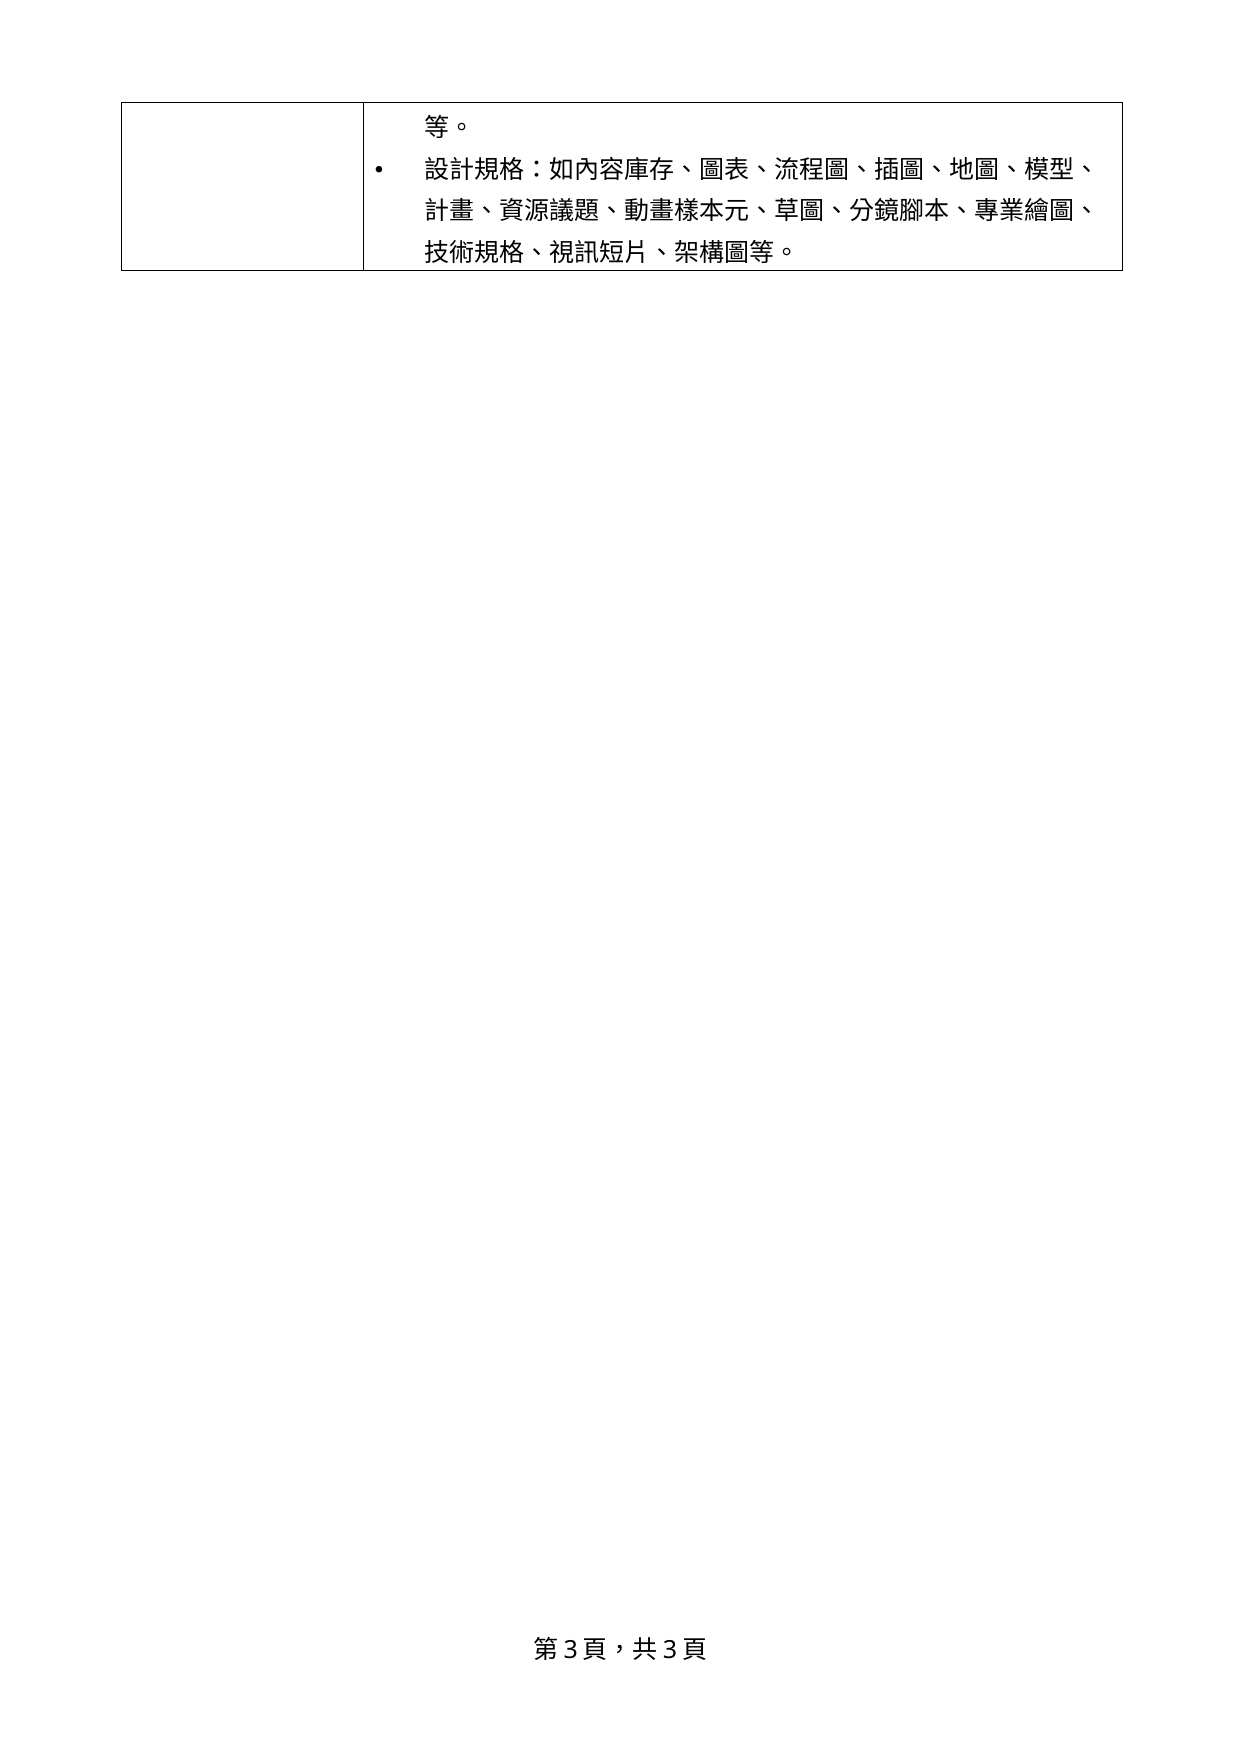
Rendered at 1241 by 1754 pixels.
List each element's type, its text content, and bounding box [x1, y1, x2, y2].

table_cell [122, 103, 363, 270]
table_cell 生產文件：如動畫腳本、摘要、腳本、鏡頭清單、分鏡腳本、技術規格等。 設計專案：如影片、電視作品、廣告、遊戲、電子學習資源、網站、行動電話、數位模擬、虛擬世界等。 因素：如觀眾或使用者、人員可用性、資源可用性、可用預算、專案複雜性、製作人或導演的期望、智慧財產權、吸引資金的需要、生產排程、產值、技術參數 、時間表等。 相關人員︰如動畫師、客戶、排版人員、設計師、導演、攝影指導、部門主管、製作人、主管、技術總監、作家、其他技術或專業人員等。 研究：如閱讀報紙、書本和其他參考資料；閱讀軟體手冊；搜尋網路；與專家交流等。 內容：如文化因素、歷史時期、製作風格等。 目標族群特性：如使用電腦的能力、人口統計特性、嗜好、興趣、使用網路能力、語言、讀寫及數字能力、個人特質、生理或心理的特定需求等。 技術：如2D動畫、2D圖形及繪畫、3D模型及動畫、構圖等。 設計規格：如內容庫存、圖表、流程圖、插圖、地圖、模型、計畫、資源議題、動畫樣本元、草圖、分鏡腳本、專業繪圖、技術規格、視訊短片、架構圖等。 [364, 103, 1122, 270]
